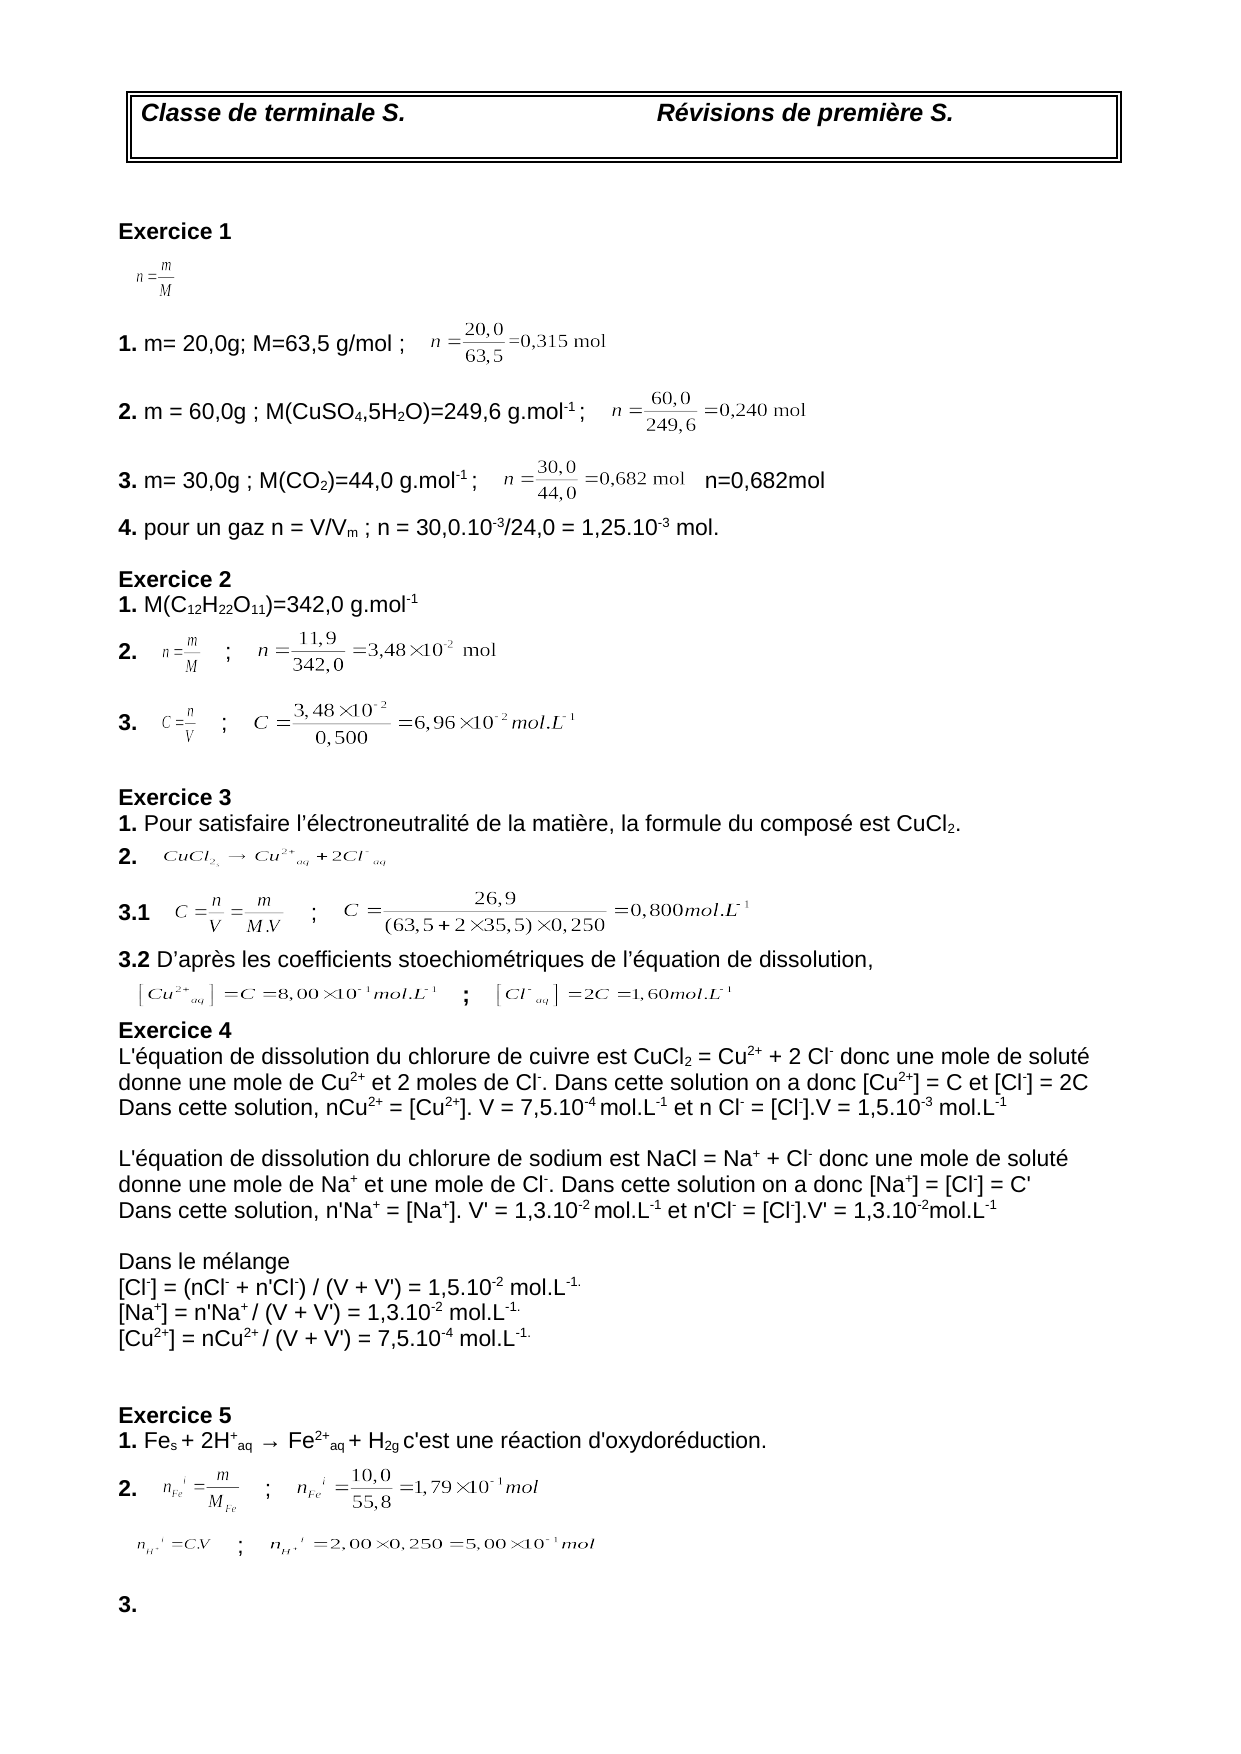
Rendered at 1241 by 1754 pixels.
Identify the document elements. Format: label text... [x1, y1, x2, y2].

text Classe de terminale S. Révisions de première S. [132, 97, 1116, 127]
text 3. [118, 1592, 1122, 1617]
text Dans cette solution, n'Na+ = [Na+]. V' = 1,3.10-2 mol.L-1 et n'Cl- = [Cl-].V' = 1,3.10-2mol.L-1 [118, 1197, 1122, 1223]
text Exercice 3 [118, 785, 1122, 810]
text 1. m= 20,0g; M=63,5 g/mol ; [118, 309, 1122, 377]
text 3. m= 30,0g ; M(CO2)=44,0 g.mol-1 ; n=0,682mol [118, 446, 1122, 515]
text [Cl-] = (nCl- + n'Cl-) / (V + V') = 1,5.10-2 mol.L-1. [118, 1274, 1122, 1300]
text L'équation de dissolution du chlorure de sodium est NaCl = Na+ + Cl- donc une mole de soluté donne une mole de Na+ et une mole de Cl-. Dans cette solution on a donc [Na+] = [Cl-] = C' [118, 1146, 1122, 1197]
text Exercice 1 [118, 218, 1122, 244]
text Exercice 5 [118, 1402, 1122, 1428]
text Dans cette solution, nCu2+ = [Cu2+]. V = 7,5.10-4 mol.L-1 et n Cl- = [Cl-].V = 1,5.10-3 mol.L-1 [118, 1095, 1122, 1120]
text 3.1 ; [118, 878, 1122, 946]
text 2. [118, 836, 1122, 878]
text Exercice 4 [118, 1018, 1122, 1043]
text L'équation de dissolution du chlorure de cuivre est CuCl2 = Cu2+ + 2 Cl- donc une mole de soluté donne une mole de Cu2+ et 2 moles de Cl-. Dans cette solution on a donc [Cu2+] = C et [Cl-] = 2C [118, 1043, 1122, 1095]
text 3. ; [118, 686, 1122, 759]
text 1. M(C12H22O11)=342,0 g.mol-1 [118, 592, 1122, 617]
text ; [118, 1524, 1122, 1566]
text Exercice 2 [118, 566, 1122, 592]
text 1. Fes + 2H+aq → Fe2+aq + H2g c'est une réaction d'oxydoréduction. [118, 1428, 1122, 1453]
text [Na+] = n'Na+ / (V + V') = 1,3.10-2 mol.L-1. [118, 1300, 1122, 1325]
text 2. ; [118, 1453, 1122, 1524]
text 4. pour un gaz n = V/Vm ; n = 30,0.10-3/24,0 = 1,25.10-3 mol. [118, 515, 1122, 541]
text 2. ; [118, 617, 1122, 686]
text [Cu2+] = nCu2+ / (V + V') = 7,5.10-4 mol.L-1. [118, 1325, 1122, 1351]
text 1. Pour satisfaire l’électroneutralité de la matière, la formule du composé est CuCl2. [118, 810, 1122, 836]
text Dans le mélange [118, 1248, 1122, 1274]
text 2. m = 60,0g ; M(CuSO4,5H2O)=249,6 g.mol-1 ; [118, 377, 1122, 446]
text 3.2 D’après les coefficients stoechiométriques de l’équation de dissolution, [118, 946, 1122, 972]
text ; [118, 972, 1122, 1018]
